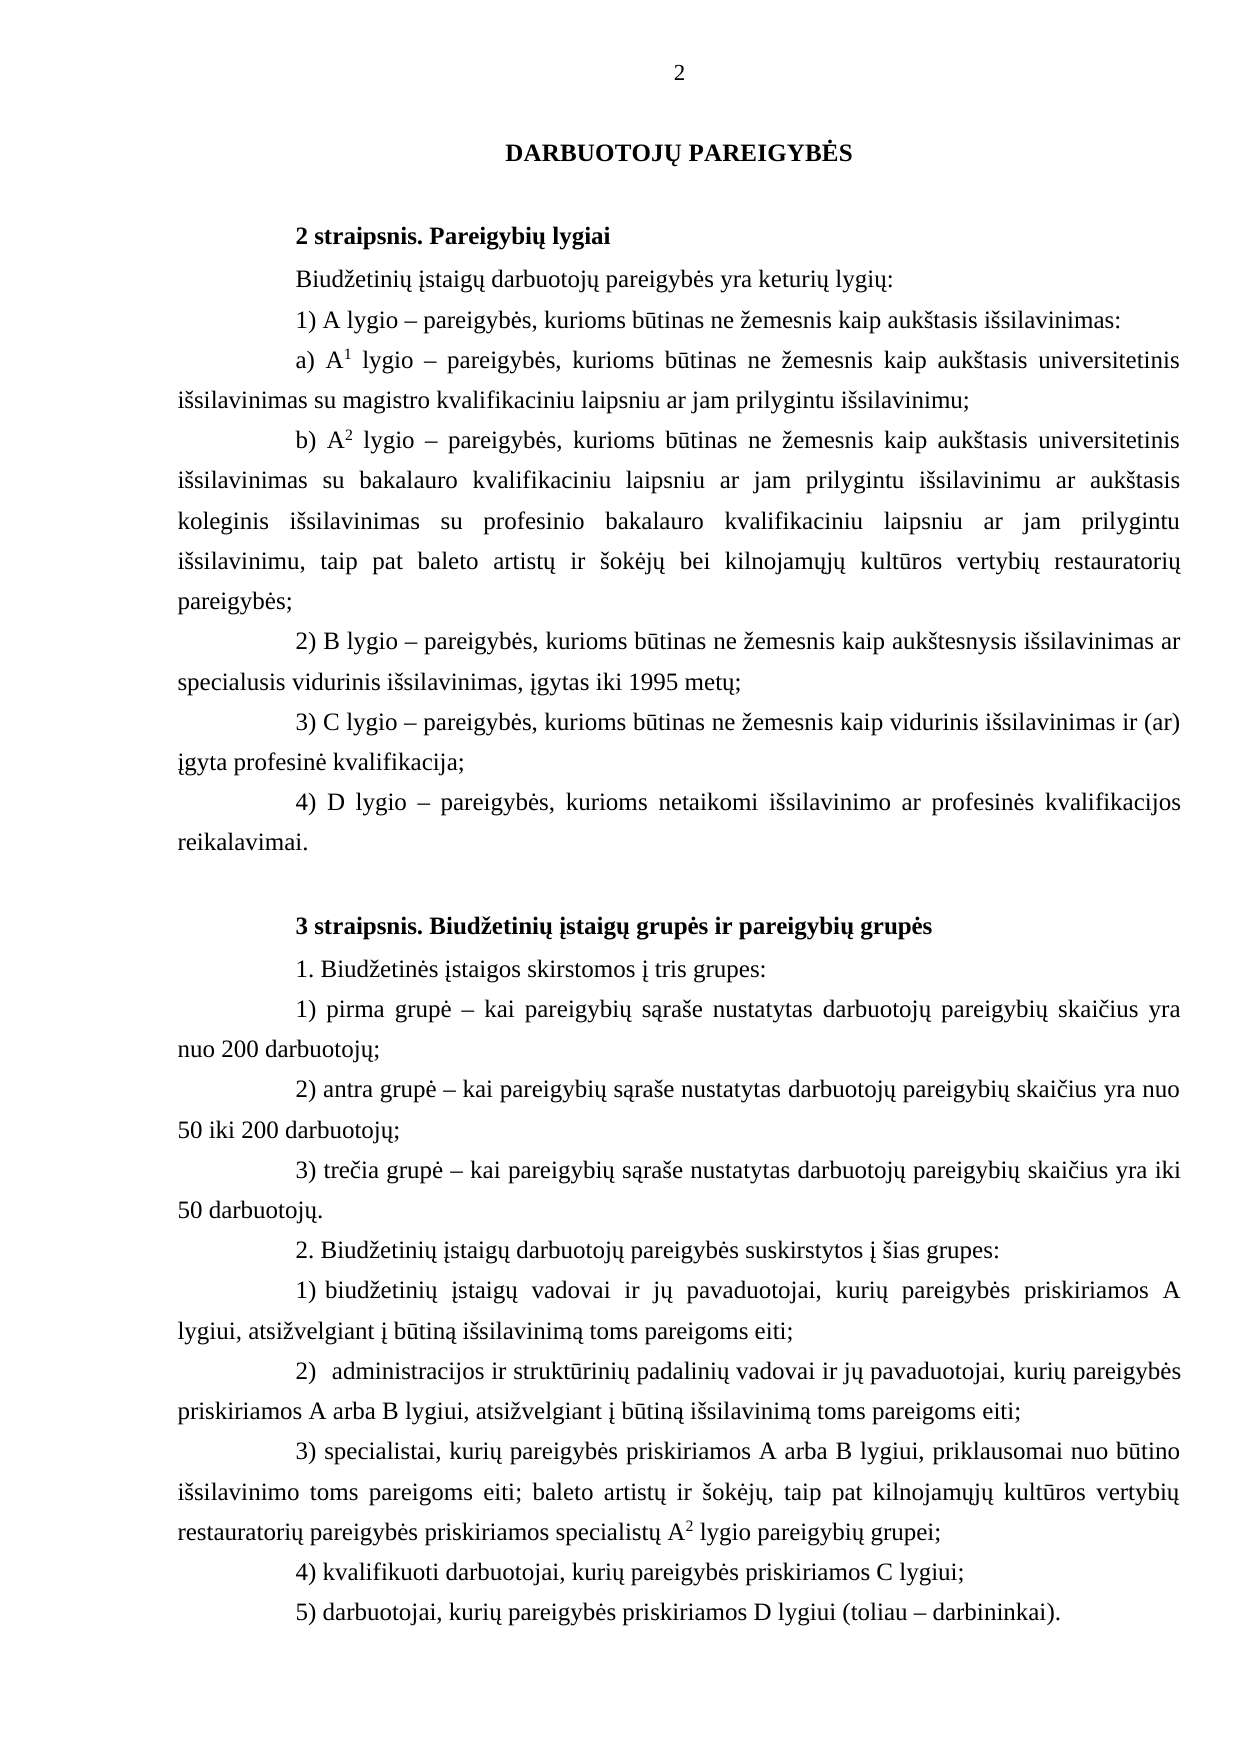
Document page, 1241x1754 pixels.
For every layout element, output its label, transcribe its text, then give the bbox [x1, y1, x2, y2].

text 4) kvalifikuoti darbuotojai, kurių pareigybės priskiriamos C lygiui; [177, 1557, 1181, 1586]
text 3) C lygio – pareigybės, kurioms būtinas ne žemesnis kaip vidurinis išsilavinimas ir (ar) įgyta profesinė kvalifikacija; [177, 707, 1181, 776]
text 1) pirma grupė – kai pareigybių sąraše nustatytas darbuotojų pareigybių skaičius yra nuo 200 darbuotojų; [177, 994, 1181, 1063]
text b) A2 lygio – pareigybės, kurioms būtinas ne žemesnis kaip aukštasis universitetinis išsilavinimas su bakalauro kvalifikaciniu laipsniu ar jam prilygintu išsilavinimu ar aukštasis koleginis išsilavinimas su profesinio bakalauro kvalifikaciniu laipsniu ar jam prilygintu išsilavinimu, taip pat baleto artistų ir šokėjų bei kilnojamųjų kultūros vertybių restauratorių pareigybės; [177, 425, 1181, 615]
text 2. Biudžetinių įstaigų darbuotojų pareigybės suskirstytos į šias grupes: [177, 1235, 1181, 1264]
text 3) specialistai, kurių pareigybės priskiriamos A arba B lygiui, priklausomai nuo būtino išsilavinimo toms pareigoms eiti; baleto artistų ir šokėjų, taip pat kilnojamųjų kultūros vertybių restauratorių pareigybės priskiriamos specialistų A2 lygio pareigybių grupei; [177, 1436, 1181, 1546]
text 1) biudžetinių įstaigų vadovai ir jų pavaduotojai, kurių pareigybės priskiriamos A lygiui, atsižvelgiant į būtiną išsilavinimą toms pareigoms eiti; [177, 1276, 1181, 1344]
text DARBUOTOJŲ PAREIGYBĖS [177, 138, 1181, 167]
text 4) D lygio – pareigybės, kurioms netaikomi išsilavinimo ar profesinės kvalifikacijos reikalavimai. [177, 787, 1181, 856]
text Biudžetinių įstaigų darbuotojų pareigybės yra keturių lygių: [177, 264, 1181, 293]
text 2) antra grupė – kai pareigybių sąraše nustatytas darbuotojų pareigybių skaičius yra nuo 50 iki 200 darbuotojų; [177, 1074, 1181, 1143]
text 1) A lygio – pareigybės, kurioms būtinas ne žemesnis kaip aukštasis išsilavinimas: [177, 305, 1181, 333]
text a) A1 lygio – pareigybės, kurioms būtinas ne žemesnis kaip aukštasis universitetinis išsilavinimas su magistro kvalifikaciniu laipsniu ar jam prilygintu išsilavinimu; [177, 345, 1181, 414]
text 1. Biudžetinės įstaigos skirstomos į tris grupes: [177, 954, 1181, 983]
text 2) administracijos ir struktūrinių padalinių vadovai ir jų pavaduotojai, kurių pareigybės priskiriamos A arba B lygiui, atsižvelgiant į būtiną išsilavinimą toms pareigoms eiti; [177, 1356, 1181, 1425]
text 3 straipsnis. Biudžetinių įstaigų grupės ir pareigybių grupės [177, 911, 1181, 939]
text 3) trečia grupė – kai pareigybių sąraše nustatytas darbuotojų pareigybių skaičius yra iki 50 darbuotojų. [177, 1155, 1181, 1224]
text 2 straipsnis. Pareigybių lygiai [177, 221, 1181, 250]
text 5) darbuotojai, kurių pareigybės priskiriamos D lygiui (toliau – darbininkai). [177, 1597, 1181, 1626]
text 2) B lygio – pareigybės, kurioms būtinas ne žemesnis kaip aukštesnysis išsilavinimas ar specialusis vidurinis išsilavinimas, įgytas iki 1995 metų; [177, 626, 1181, 695]
